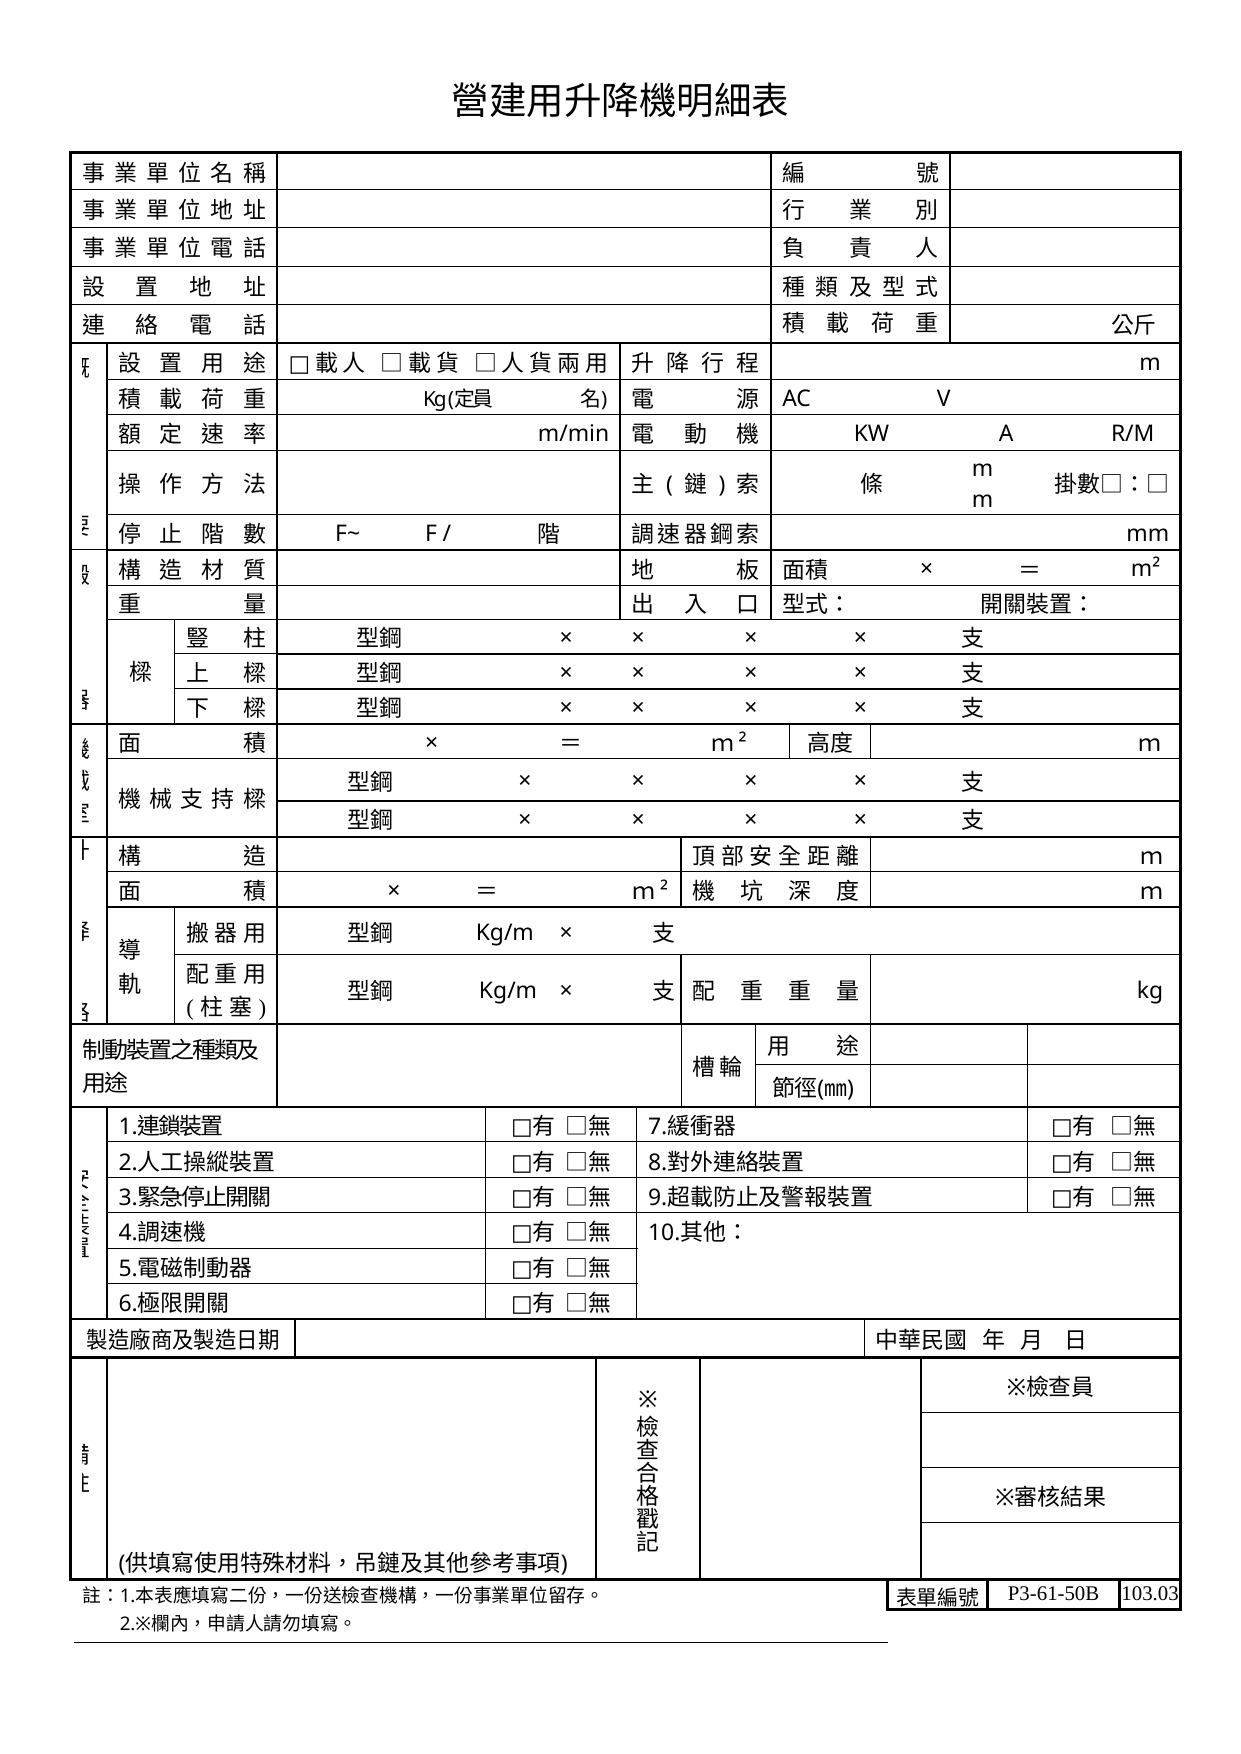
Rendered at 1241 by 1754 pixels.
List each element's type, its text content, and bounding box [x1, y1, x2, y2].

table_cell [296, 1320, 864, 1356]
table_cell 豎柱 [175, 620, 276, 653]
table_cell 設置用途 [108, 344, 276, 379]
table_cell 名) [534, 380, 619, 414]
table_cell □有 □無 [486, 1108, 636, 1141]
table_cell 導軌 [108, 908, 174, 1022]
table_cell × [548, 955, 641, 1022]
table_cell 制動裝置之種類及用途 [72, 1025, 276, 1106]
table_cell 調速器鋼索 [621, 515, 770, 549]
table_cell 機坑深度 [682, 872, 870, 906]
table_cell F / [414, 515, 469, 549]
table_cell [414, 655, 548, 688]
table_cell 階 [526, 515, 619, 549]
table_header [951, 154, 1179, 189]
table_cell × [548, 655, 620, 688]
table_cell 型鋼 [336, 908, 413, 954]
table_cell 型鋼 [336, 802, 413, 836]
table_cell 配重重量 [682, 955, 870, 1022]
table_cell [871, 955, 1119, 1022]
table_cell × [842, 655, 950, 688]
table_cell 2.人工操縱裝置 [108, 1142, 485, 1177]
table_cell ＝ [548, 725, 699, 758]
table_cell [278, 690, 336, 723]
table_cell 備 註 [72, 1359, 106, 1578]
table_cell 頂部安全距離 [682, 838, 870, 871]
table_cell [278, 908, 336, 954]
table_cell × [620, 802, 733, 836]
table_cell [278, 759, 336, 800]
table_cell × [733, 655, 842, 688]
table_cell 9.超載防止及警報裝置 [637, 1178, 1027, 1212]
table_cell 103.03 [1121, 1581, 1179, 1607]
table_cell F~ [321, 515, 371, 549]
table_cell × [620, 655, 733, 688]
table_cell × [842, 690, 950, 723]
table_cell 高度 [790, 725, 870, 758]
table_cell P3-61-50B [989, 1581, 1118, 1607]
table_cell [951, 267, 1179, 304]
table_cell 構造材質 [108, 551, 276, 585]
table_header 事業單位名稱 [72, 154, 276, 189]
table_cell 型式： [772, 586, 969, 619]
table_cell 電源 [621, 380, 770, 414]
table_cell 機械室 [72, 725, 106, 836]
table_cell ｍ² [604, 872, 680, 906]
table_cell ※檢查合格戳記 [597, 1359, 699, 1578]
table_cell × [548, 620, 620, 653]
table_cell [951, 190, 1179, 227]
table_cell × [414, 725, 548, 758]
table_cell 3.緊急停止開關 [108, 1178, 485, 1212]
table_cell [701, 1359, 920, 1578]
table_cell [772, 344, 1119, 379]
table_cell (供填寫使用特殊材料，吊鏈及其他參考事項) [108, 1359, 595, 1578]
table_cell 概 要 [72, 344, 106, 549]
table_cell × [620, 759, 733, 800]
table_cell 製造廠商及製造日期 [72, 1320, 294, 1356]
table_cell □有 □無 [486, 1284, 636, 1318]
table_cell A [988, 415, 1027, 449]
table_cell 10.其他： [637, 1213, 1179, 1318]
table_cell × [842, 759, 950, 800]
table_cell × [733, 802, 842, 836]
table_cell 槽輪 [682, 1025, 755, 1106]
table_cell [278, 955, 336, 1022]
table_cell 重量 [108, 586, 276, 619]
table_cell 面積 [108, 725, 276, 758]
table_cell Kg/m [464, 908, 548, 954]
table_cell 支 [641, 955, 680, 1022]
table_cell 種類及型式 [772, 267, 949, 304]
table_cell 支 [950, 690, 1179, 723]
table_cell 型鋼 [336, 690, 413, 723]
table_cell □有 □無 [1028, 1178, 1179, 1212]
table_cell m² [1119, 551, 1179, 585]
table_cell □有 □無 [1028, 1142, 1179, 1177]
table_cell [278, 838, 680, 871]
table_cell [278, 620, 336, 653]
table_cell □有 □無 [486, 1178, 636, 1212]
table_cell [469, 515, 526, 549]
table_cell [772, 451, 849, 514]
table_cell 型鋼 [336, 759, 413, 800]
table_cell × [842, 620, 950, 653]
table_cell 5.電磁制動器 [108, 1249, 485, 1283]
table_cell 樑 [108, 620, 174, 723]
table_cell 積載荷重 [108, 380, 276, 414]
table_cell 操作方法 [108, 451, 276, 514]
table_cell [414, 690, 548, 723]
table_cell 支 [950, 620, 1179, 653]
table_cell KW [842, 415, 925, 449]
table_cell [871, 1025, 1027, 1064]
table_cell 上樑 [175, 654, 276, 688]
table_cell 負責人 [772, 228, 949, 266]
table_cell □載人 □載貨 □人貨兩用 [278, 344, 619, 379]
table_cell 公斤 [1100, 305, 1179, 342]
table_header 編號 [772, 154, 949, 189]
table_cell [414, 955, 464, 1022]
table_cell [278, 1025, 681, 1106]
table_cell [278, 802, 336, 836]
table_cell × [620, 690, 733, 723]
table_cell 設置地址 [72, 267, 276, 304]
table_cell [922, 1523, 1179, 1578]
table_cell 額定速率 [108, 415, 276, 449]
table_cell [278, 586, 619, 619]
table_cell [1027, 415, 1099, 449]
table_cell [922, 1413, 1179, 1467]
table_cell R/M [1100, 415, 1179, 449]
table_cell × [548, 908, 641, 954]
table_cell 升降路 [72, 838, 106, 1022]
table_cell ＝ [1007, 551, 1119, 585]
table_cell m [1119, 344, 1179, 379]
table_cell [414, 759, 507, 800]
table_cell 表單編號 [889, 1581, 986, 1607]
table_cell × [842, 802, 950, 836]
table_cell [871, 872, 1119, 906]
table_cell 搬器 [72, 550, 106, 723]
table_cell 電動機 [621, 415, 770, 449]
table_cell [925, 415, 987, 449]
table_cell [988, 380, 1179, 414]
table_cell 中華民國 年 月 日 [865, 1320, 1179, 1356]
table_cell 面積 [772, 551, 908, 585]
table_cell 1.連鎖裝置 [108, 1108, 485, 1141]
table_cell × [548, 690, 620, 723]
table_header [278, 154, 770, 189]
table_cell [278, 451, 619, 514]
table_cell 型鋼 [336, 655, 413, 688]
table_cell ※審核結果 [922, 1468, 1179, 1522]
table_cell [278, 267, 770, 304]
table_cell [871, 1065, 1027, 1106]
table_cell 主(鏈)索 [621, 451, 770, 514]
table_cell 行業別 [772, 190, 949, 227]
table_cell 支 [950, 759, 1179, 800]
table_cell [507, 380, 534, 414]
table_cell × [507, 759, 620, 800]
table_cell [871, 838, 1119, 871]
table_cell 面積 [108, 872, 276, 906]
table_cell [1028, 1025, 1179, 1064]
table_cell 支 [641, 908, 1179, 954]
table_cell [951, 228, 1179, 266]
table_cell [278, 872, 376, 906]
table_cell [278, 551, 619, 585]
table_cell 型鋼 [336, 955, 413, 1022]
table_cell 7.緩衝器 [637, 1108, 1027, 1141]
table_cell 連絡電話 [72, 305, 276, 342]
table_cell V [925, 380, 987, 414]
table_cell mm [950, 451, 1027, 514]
table_cell [414, 908, 464, 954]
table_cell 掛數□：□ [1027, 451, 1179, 514]
table_cell 用途 [756, 1025, 870, 1064]
table_cell 出入口 [621, 586, 770, 619]
table_cell 8.對外連絡裝置 [637, 1142, 1027, 1177]
table_cell [888, 1611, 1180, 1642]
table_cell [278, 305, 770, 342]
table_cell [278, 380, 394, 414]
table_cell [278, 228, 770, 266]
table_cell AC [772, 380, 925, 414]
table_cell kg [1119, 955, 1179, 1022]
table_cell × [376, 872, 464, 906]
table_cell 搬器用 [175, 908, 276, 954]
table_cell [371, 515, 413, 549]
table_cell 事業單位電話 [72, 228, 276, 266]
table_cell ※檢查員 [922, 1359, 1179, 1412]
table_cell × [733, 620, 842, 653]
table_cell [414, 802, 507, 836]
table_cell [414, 620, 548, 653]
table_cell 積載荷重 [772, 305, 949, 342]
table_cell [1028, 1065, 1179, 1106]
table_cell 下樑 [175, 689, 276, 723]
table_cell [278, 655, 336, 688]
table_cell ＝ [464, 872, 604, 906]
table_cell [951, 305, 1099, 342]
table_cell 事業單位地址 [72, 190, 276, 227]
table_cell [278, 725, 413, 758]
table_cell × [733, 759, 842, 800]
table_cell □有 □無 [486, 1142, 636, 1177]
table_cell × [507, 802, 620, 836]
table_cell 6.極限開關 [108, 1284, 485, 1318]
table_cell □有 □無 [486, 1213, 636, 1247]
table_cell □有 □無 [1028, 1108, 1179, 1141]
table_cell ｍ [1119, 725, 1179, 758]
table_cell 支 [950, 802, 1179, 836]
table_cell 開關裝置： [969, 586, 1179, 619]
table_cell [278, 515, 321, 549]
table_cell Kg (定員 [394, 380, 507, 414]
table_cell × [733, 690, 842, 723]
table_cell 機械支持樑 [108, 759, 276, 836]
table_cell 地板 [621, 551, 770, 585]
table_cell [772, 415, 842, 449]
table_cell 配重用 (柱塞) [175, 955, 276, 1022]
table_cell × [620, 620, 733, 653]
table_cell 4.調速機 [108, 1213, 485, 1247]
table_cell 條 [849, 451, 950, 514]
table_cell 停止階數 [108, 515, 276, 549]
table_cell ｍ [1119, 872, 1179, 906]
table_cell [772, 515, 1082, 549]
table_cell ｍ² [700, 725, 789, 758]
text 營建用升降機明細表 [71, 71, 1169, 125]
table_cell [871, 725, 1119, 758]
table_cell [278, 190, 770, 227]
table_cell 節徑(㎜) [756, 1065, 870, 1106]
table_cell 註：1.本表應填寫二份，一份送檢查機構，一份事業單位留存。 2.※欄內，申請人請勿填寫。 [71, 1581, 887, 1642]
table_cell Kg/m [464, 955, 548, 1022]
table_cell × [909, 551, 1007, 585]
table_cell mm [1082, 515, 1179, 549]
table_cell 升降行程 [621, 344, 770, 379]
table_cell 型鋼 [336, 620, 413, 653]
table_cell □有 □無 [486, 1249, 636, 1283]
table_cell 支 [950, 655, 1179, 688]
table_cell 安全裝置 [72, 1108, 106, 1318]
table_cell 構造 [108, 838, 276, 871]
table_cell ｍ [1119, 838, 1179, 871]
table_cell m/min [278, 415, 619, 449]
